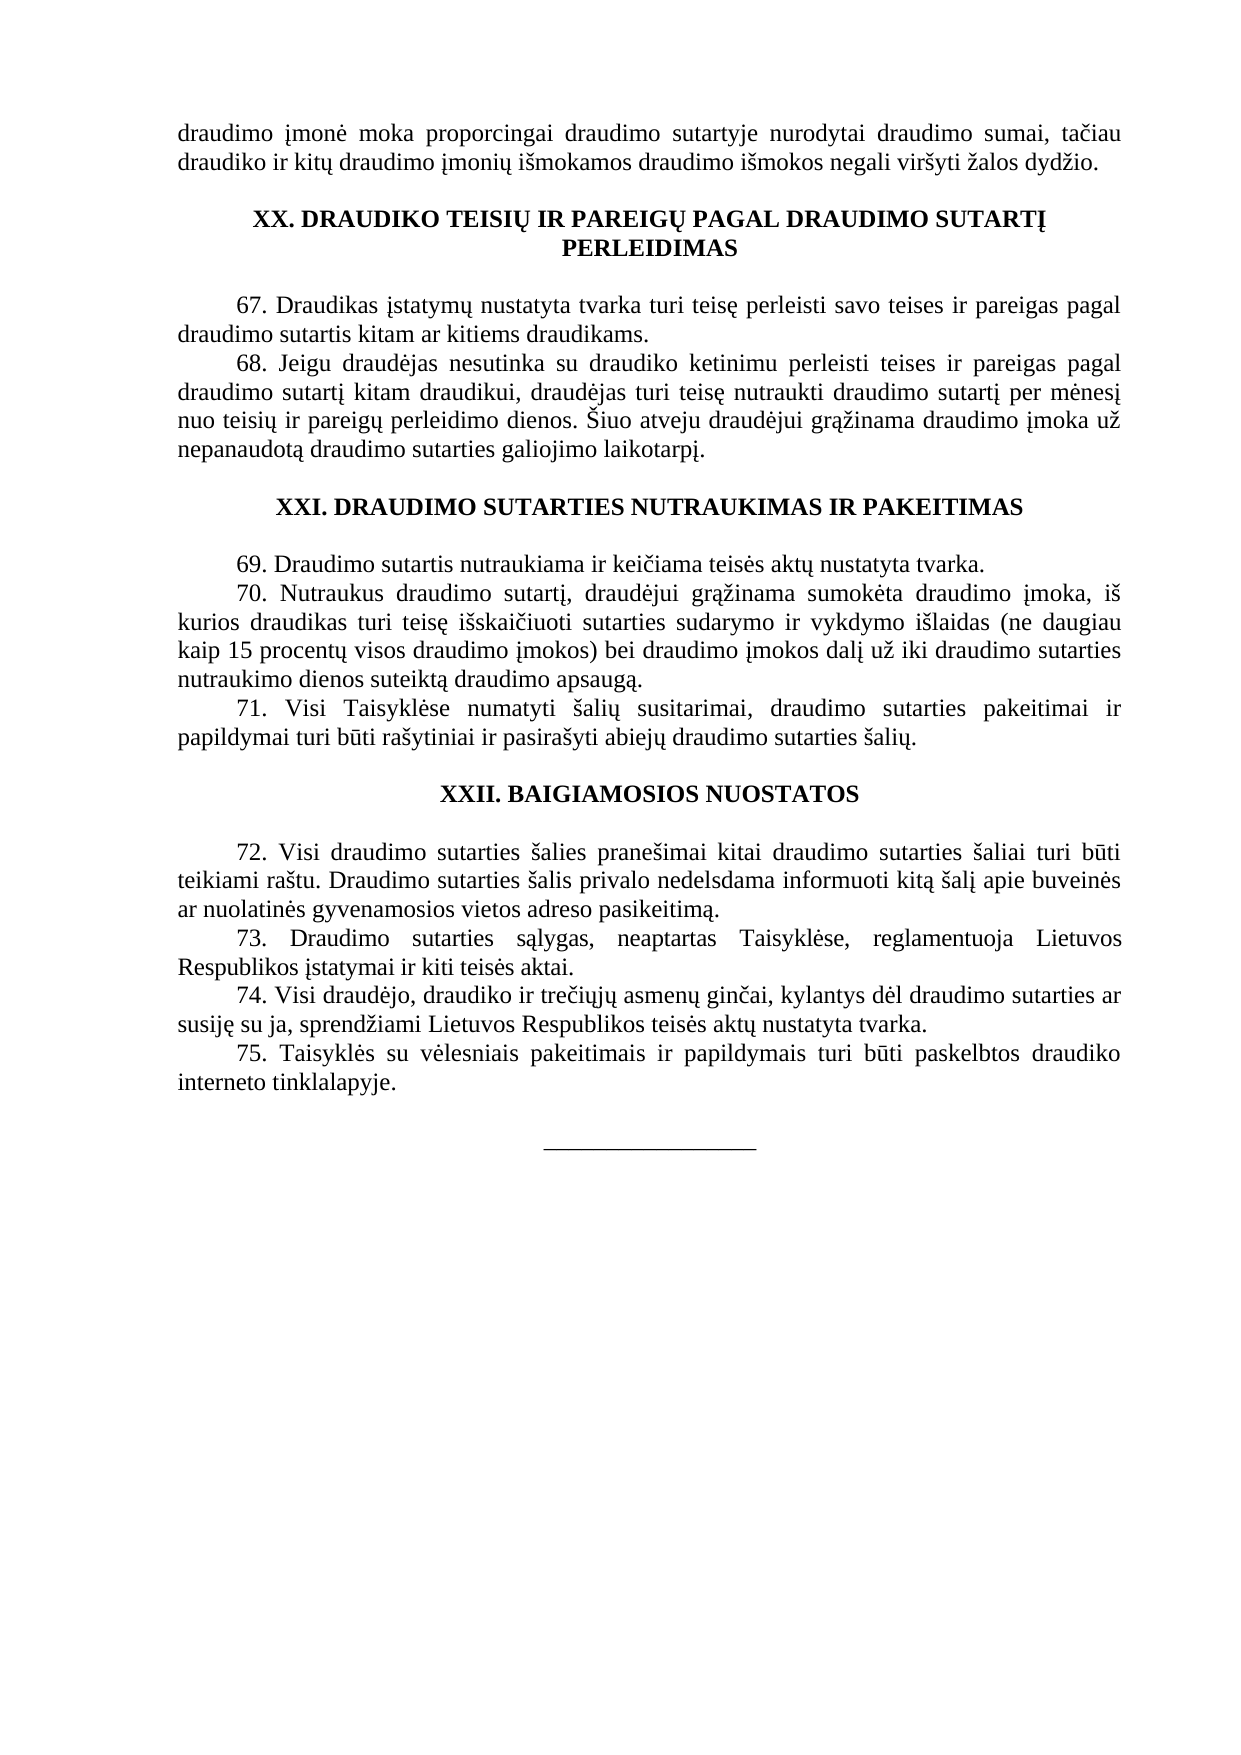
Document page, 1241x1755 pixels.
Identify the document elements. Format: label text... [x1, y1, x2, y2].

text 70. Nutraukus draudimo sutartį, draudėjui grąžinama sumokėta draudimo įmoka, iš kurios draudikas turi teisę išskaičiuoti sutarties sudarymo ir vykdymo išlaidas (ne daugiau kaip 15 procentų visos draudimo įmokos) bei draudimo įmokos dalį už iki draudimo sutarties nutraukimo dienos suteiktą draudimo apsaugą. [177, 578, 1122, 693]
text 71. Visi Taisyklėse numatyti šalių susitarimai, draudimo sutarties pakeitimai ir papildymai turi būti rašytiniai ir pasirašyti abiejų draudimo sutarties šalių. [177, 693, 1122, 751]
text 68. Jeigu draudėjas nesutinka su draudiko ketinimu perleisti teises ir pareigas pagal draudimo sutartį kitam draudikui, draudėjas turi teisę nutraukti draudimo sutartį per mėnesį nuo teisių ir pareigų perleidimo dienos. Šiuo atveju draudėjui grąžinama draudimo įmoka už nepanaudotą draudimo sutarties galiojimo laikotarpį. [177, 348, 1122, 463]
text 69. Draudimo sutartis nutraukiama ir keičiama teisės aktų nustatyta tvarka. [177, 549, 1122, 578]
text XXII. BAIGIAMOSIOS NUOSTATOS [177, 779, 1122, 808]
text 67. Draudikas įstatymų nustatyta tvarka turi teisę perleisti savo teises ir pareigas pagal draudimo sutartis kitam ar kitiems draudikams. [177, 291, 1122, 348]
text XXI. DRAUDIMO SUTARTIES NUTRAUKIMAS IR PAKEITIMAS [177, 492, 1122, 521]
text 72. Visi draudimo sutarties šalies pranešimai kitai draudimo sutarties šaliai turi būti teikiami raštu. Draudimo sutarties šalis privalo nedelsdama informuoti kitą šalį apie buveinės ar nuolatinės gyvenamosios vietos adreso pasikeitimą. [177, 837, 1122, 923]
text 74. Visi draudėjo, draudiko ir trečiųjų asmenų ginčai, kylantys dėl draudimo sutarties ar susiję su ja, sprendžiami Lietuvos Respublikos teisės aktų nustatyta tvarka. [177, 981, 1122, 1038]
text 73. Draudimo sutarties sąlygas, neaptartas Taisyklėse, reglamentuoja Lietuvos Respublikos įstatymai ir kiti teisės aktai. [177, 923, 1122, 981]
text 75. Taisyklės su vėlesniais pakeitimais ir papildymais turi būti paskelbtos draudiko interneto tinklalapyje. [177, 1038, 1122, 1096]
text _________________ [177, 1124, 1122, 1153]
text draudimo įmonė moka proporcingai draudimo sutartyje nurodytai draudimo sumai, tačiau draudiko ir kitų draudimo įmonių išmokamos draudimo išmokos negali viršyti žalos dydžio. [177, 118, 1122, 176]
text XX. DRAUDIKO TEISIŲ IR PAREIGŲ PAGAL DRAUDIMO SUTARTĮ PERLEIDIMAS [177, 204, 1122, 262]
